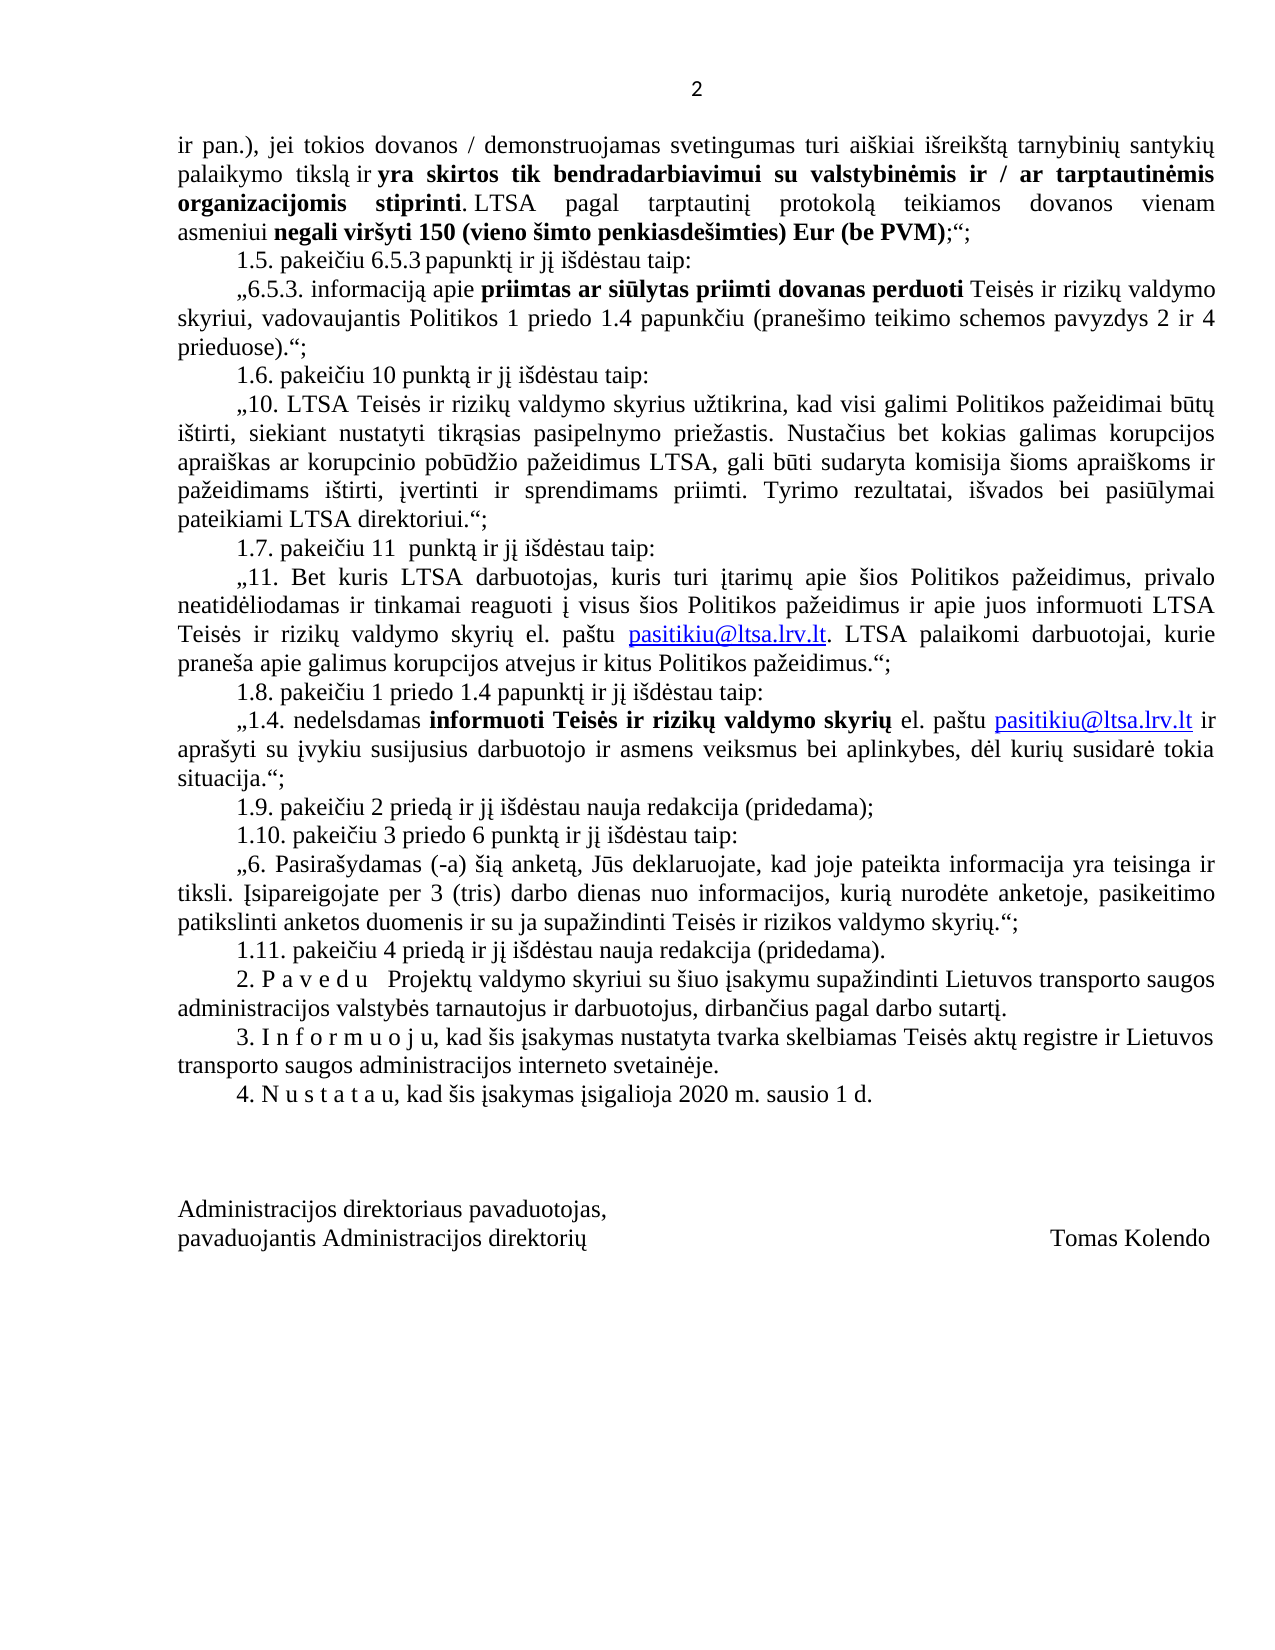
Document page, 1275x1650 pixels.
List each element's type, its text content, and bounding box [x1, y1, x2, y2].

text „6. Pasirašydamas (-a) šią anketą, Jūs deklaruojate, kad joje pateikta informacija yra teisinga ir tiksli. Įsipareigojate per 3 (tris) darbo dienas nuo informacijos, kurią nurodėte anketoje, pasikeitimo patikslinti anketos duomenis ir su ja supažindinti Teisės ir rizikos valdymo skyrių.“; [177, 849, 1216, 936]
text 4. N u s t a t a u, kad šis įsakymas įsigalioja 2020 m. sausio 1 d. [177, 1079, 1216, 1108]
text 1.7. pakeičiu 11 punktą ir jį išdėstau taip: [177, 533, 1216, 562]
text Administracijos direktoriaus pavaduotojas, [177, 1194, 1216, 1223]
text „6.5.3. informaciją apie priimtas ar siūlytas priimti dovanas perduoti Teisės ir rizikų valdymo skyriui, vadovaujantis Politikos 1 priedo 1.4 papunkčiu (pranešimo teikimo schemos pavyzdys 2 ir 4 prieduose).“; [177, 274, 1216, 361]
text „11. Bet kuris LTSA darbuotojas, kuris turi įtarimų apie šios Politikos pažeidimus, privalo neatidėliodamas ir tinkamai reaguoti į visus šios Politikos pažeidimus ir apie juos informuoti LTSA Teisės ir rizikų valdymo skyrių el. paštu pasitikiu@ltsa.lrv.lt. LTSA palaikomi darbuotojai, kurie praneša apie galimus korupcijos atvejus ir kitus Politikos pažeidimus.“; [177, 562, 1216, 677]
text „10. LTSA Teisės ir rizikų valdymo skyrius užtikrina, kad visi galimi Politikos pažeidimai būtų ištirti, siekiant nustatyti tikrąsias pasipelnymo priežastis. Nustačius bet kokias galimas korupcijos apraiškas ar korupcinio pobūdžio pažeidimus LTSA, gali būti sudaryta komisija šioms apraiškoms ir pažeidimams ištirti, įvertinti ir sprendimams priimti. Tyrimo rezultatai, išvados bei pasiūlymai pateikiami LTSA direktoriui.“; [177, 389, 1216, 533]
text 1.10. pakeičiu 3 priedo 6 punktą ir jį išdėstau taip: [177, 821, 1216, 849]
text pavaduojantis Administracijos direktorių Tomas Kolendo [177, 1223, 1216, 1252]
text 1.6. pakeičiu 10 punktą ir jį išdėstau taip: [177, 361, 1216, 389]
text ir pan.), jei tokios dovanos / demonstruojamas svetingumas turi aiškiai išreikštą tarnybinių santykių palaikymo tikslą ir yra skirtos tik bendradarbiavimui su valstybinėmis ir / ar tarptautinėmis organizacijomis stiprinti. LTSA pagal tarptautinį protokolą teikiamos dovanos vienam asmeniui negali viršyti 150 (vieno šimto penkiasdešimties) Eur (be PVM);“; [177, 131, 1216, 246]
text 1.11. pakeičiu 4 priedą ir jį išdėstau nauja redakcija (pridedama). [177, 936, 1216, 964]
text „1.4. nedelsdamas informuoti Teisės ir rizikų valdymo skyrių el. paštu pasitikiu@ltsa.lrv.lt ir aprašyti su įvykiu susijusius darbuotojo ir asmens veiksmus bei aplinkybes, dėl kurių susidarė tokia situacija.“; [177, 706, 1216, 792]
text 1.8. pakeičiu 1 priedo 1.4 papunktį ir jį išdėstau taip: [177, 677, 1216, 706]
text 3. I n f o r m u o j u, kad šis įsakymas nustatyta tvarka skelbiamas Teisės aktų registre ir Lietuvos transporto saugos administracijos interneto svetainėje. [177, 1022, 1216, 1079]
text 2. P a v e d u Projektų valdymo skyriui su šiuo įsakymu supažindinti Lietuvos transporto saugos administracijos valstybės tarnautojus ir darbuotojus, dirbančius pagal darbo sutartį. [177, 964, 1216, 1022]
text 1.9. pakeičiu 2 priedą ir jį išdėstau nauja redakcija (pridedama); [177, 792, 1216, 821]
text 1.5. pakeičiu 6.5.3 papunktį ir jį išdėstau taip: [177, 246, 1216, 274]
